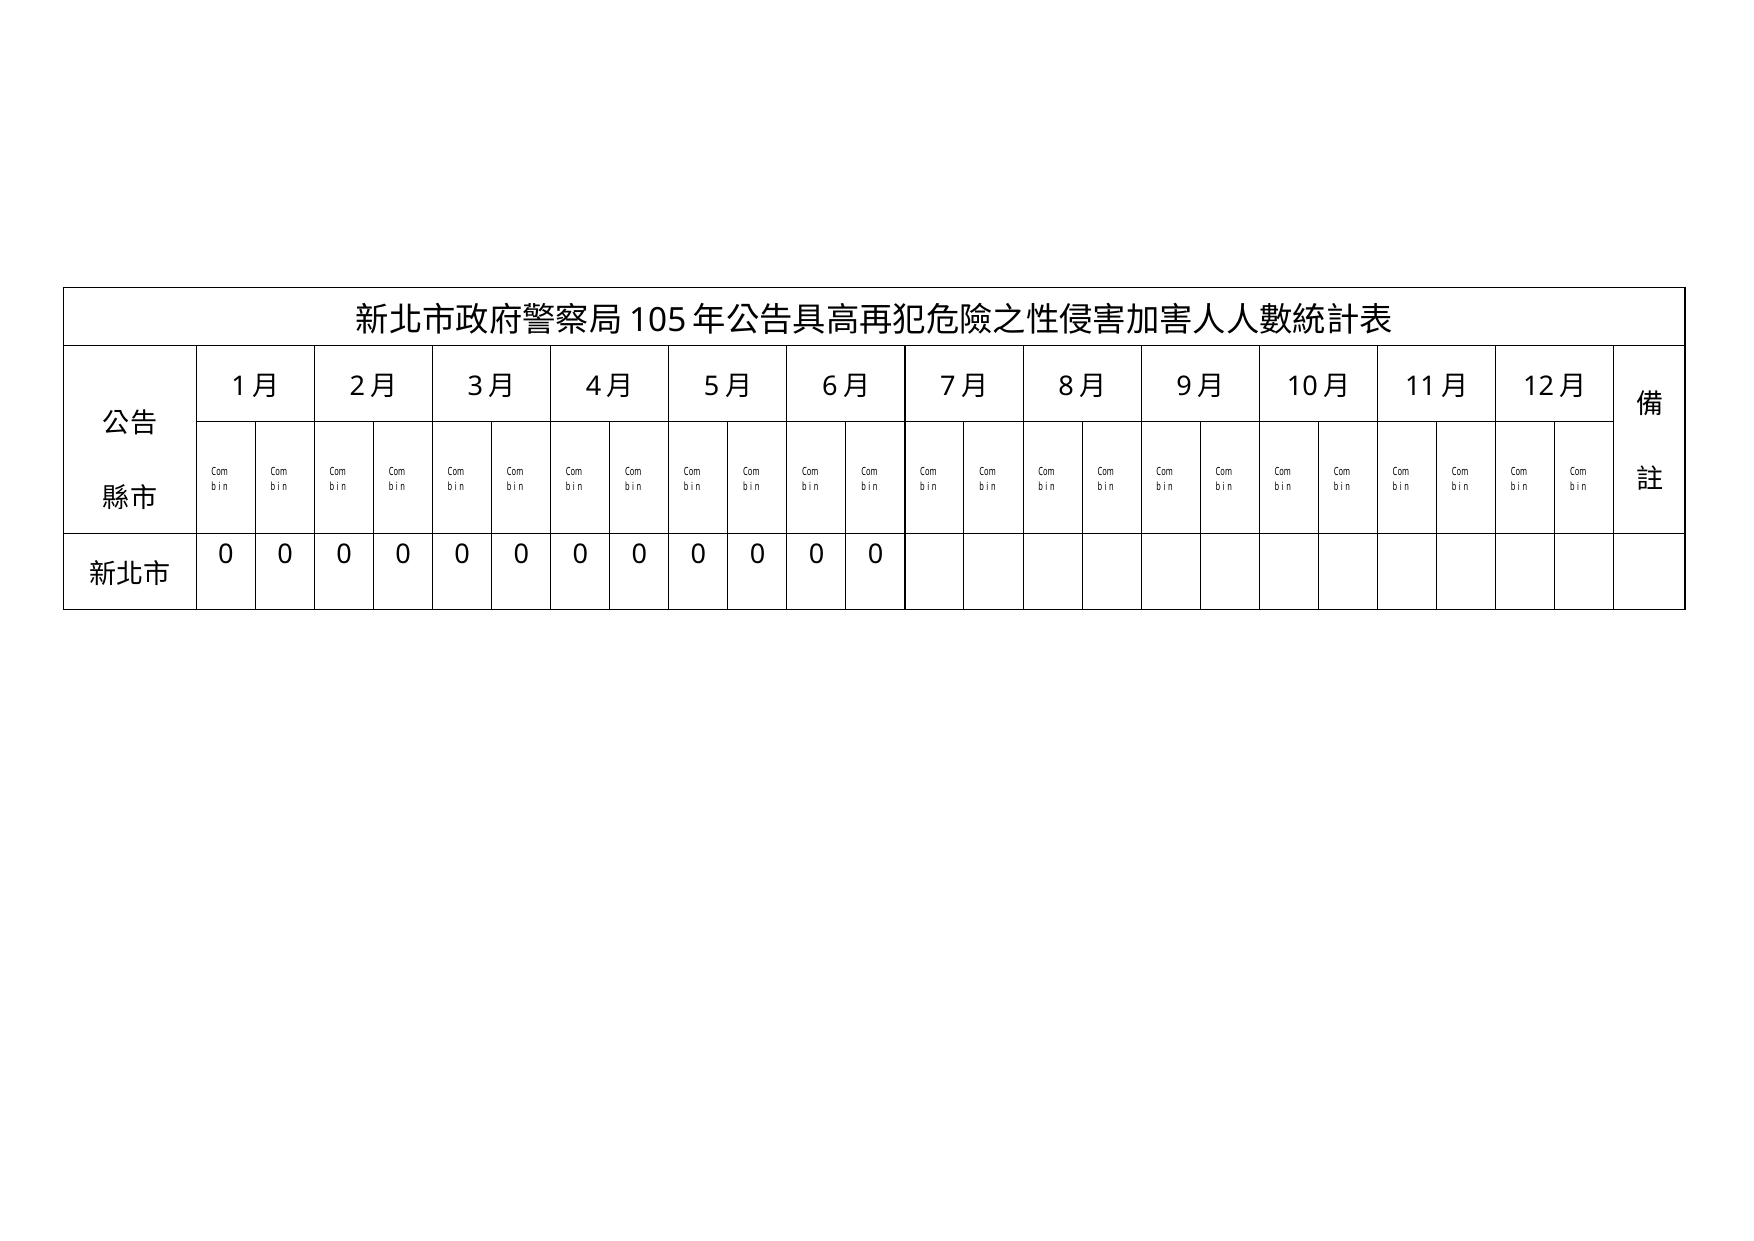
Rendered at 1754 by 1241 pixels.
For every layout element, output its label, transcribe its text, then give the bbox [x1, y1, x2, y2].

table_cell Combin [1437, 422, 1495, 533]
table_cell Combin [374, 422, 432, 533]
table_cell 0 [846, 534, 904, 609]
table_cell Combin [728, 422, 786, 533]
table_cell Combin [1201, 422, 1259, 533]
table_cell [1083, 534, 1141, 609]
table_cell [1437, 534, 1495, 609]
table_cell Combin [1319, 422, 1377, 533]
table_cell 3月 [433, 346, 550, 421]
table_cell 0 [551, 534, 609, 609]
table_cell 6月 [787, 346, 904, 421]
table_cell [1555, 534, 1613, 609]
table_cell [1319, 534, 1377, 609]
table_cell 0 [610, 534, 668, 609]
table_cell [1201, 534, 1259, 609]
table_cell [1378, 534, 1436, 609]
table_cell 2月 [315, 346, 432, 421]
table_cell Combin [1378, 422, 1436, 533]
table_cell 9月 [1142, 346, 1259, 421]
table_cell Combin [787, 422, 845, 533]
table_cell 8月 [1024, 346, 1141, 421]
table_cell [1496, 534, 1554, 609]
table_cell Combin [964, 422, 1023, 533]
table_cell 0 [728, 534, 786, 609]
table_cell Combin [906, 422, 963, 533]
table_cell 0 [315, 534, 373, 609]
table_cell Combin [433, 422, 491, 533]
table_cell 0 [197, 534, 255, 609]
table_cell 4月 [551, 346, 668, 421]
table_cell 0 [492, 534, 550, 609]
table_cell Combin [1083, 422, 1141, 533]
table_cell 0 [787, 534, 845, 609]
table_cell [1142, 534, 1200, 609]
table_cell 公告 縣市 [64, 346, 196, 533]
table_cell 新北市 [64, 534, 196, 609]
table_cell Combin [669, 422, 727, 533]
table_cell [1260, 534, 1318, 609]
table_cell [1024, 534, 1082, 609]
table_cell Combin [1496, 422, 1554, 533]
table_cell Combin [846, 422, 904, 533]
table_cell Combin [197, 422, 255, 533]
table_cell [906, 534, 963, 609]
table_cell 0 [433, 534, 491, 609]
table_cell Combin [1142, 422, 1200, 533]
table_cell Combin [1260, 422, 1318, 533]
table_cell 12月 [1496, 346, 1613, 421]
table_cell Combin [1024, 422, 1082, 533]
table_header 新北市政府警察局105年公告具高再犯危險之性侵害加害人人數統計表 [64, 288, 1684, 345]
table_cell 7月 [906, 346, 1023, 421]
table_cell 10月 [1260, 346, 1377, 421]
table_cell 5月 [669, 346, 786, 421]
table_cell 11月 [1378, 346, 1495, 421]
table_cell 0 [374, 534, 432, 609]
table_cell Combin [1555, 422, 1613, 533]
table_cell 0 [256, 534, 314, 609]
table_cell 1月 [197, 346, 314, 421]
table_cell [1614, 534, 1684, 609]
table_cell Combin [492, 422, 550, 533]
table_cell [964, 534, 1023, 609]
table_cell Combin [256, 422, 314, 533]
table_cell 備註 [1614, 346, 1684, 533]
table_cell 0 [669, 534, 727, 609]
table_cell Combin [551, 422, 609, 533]
table_cell Combin [315, 422, 373, 533]
table_cell Combin [610, 422, 668, 533]
